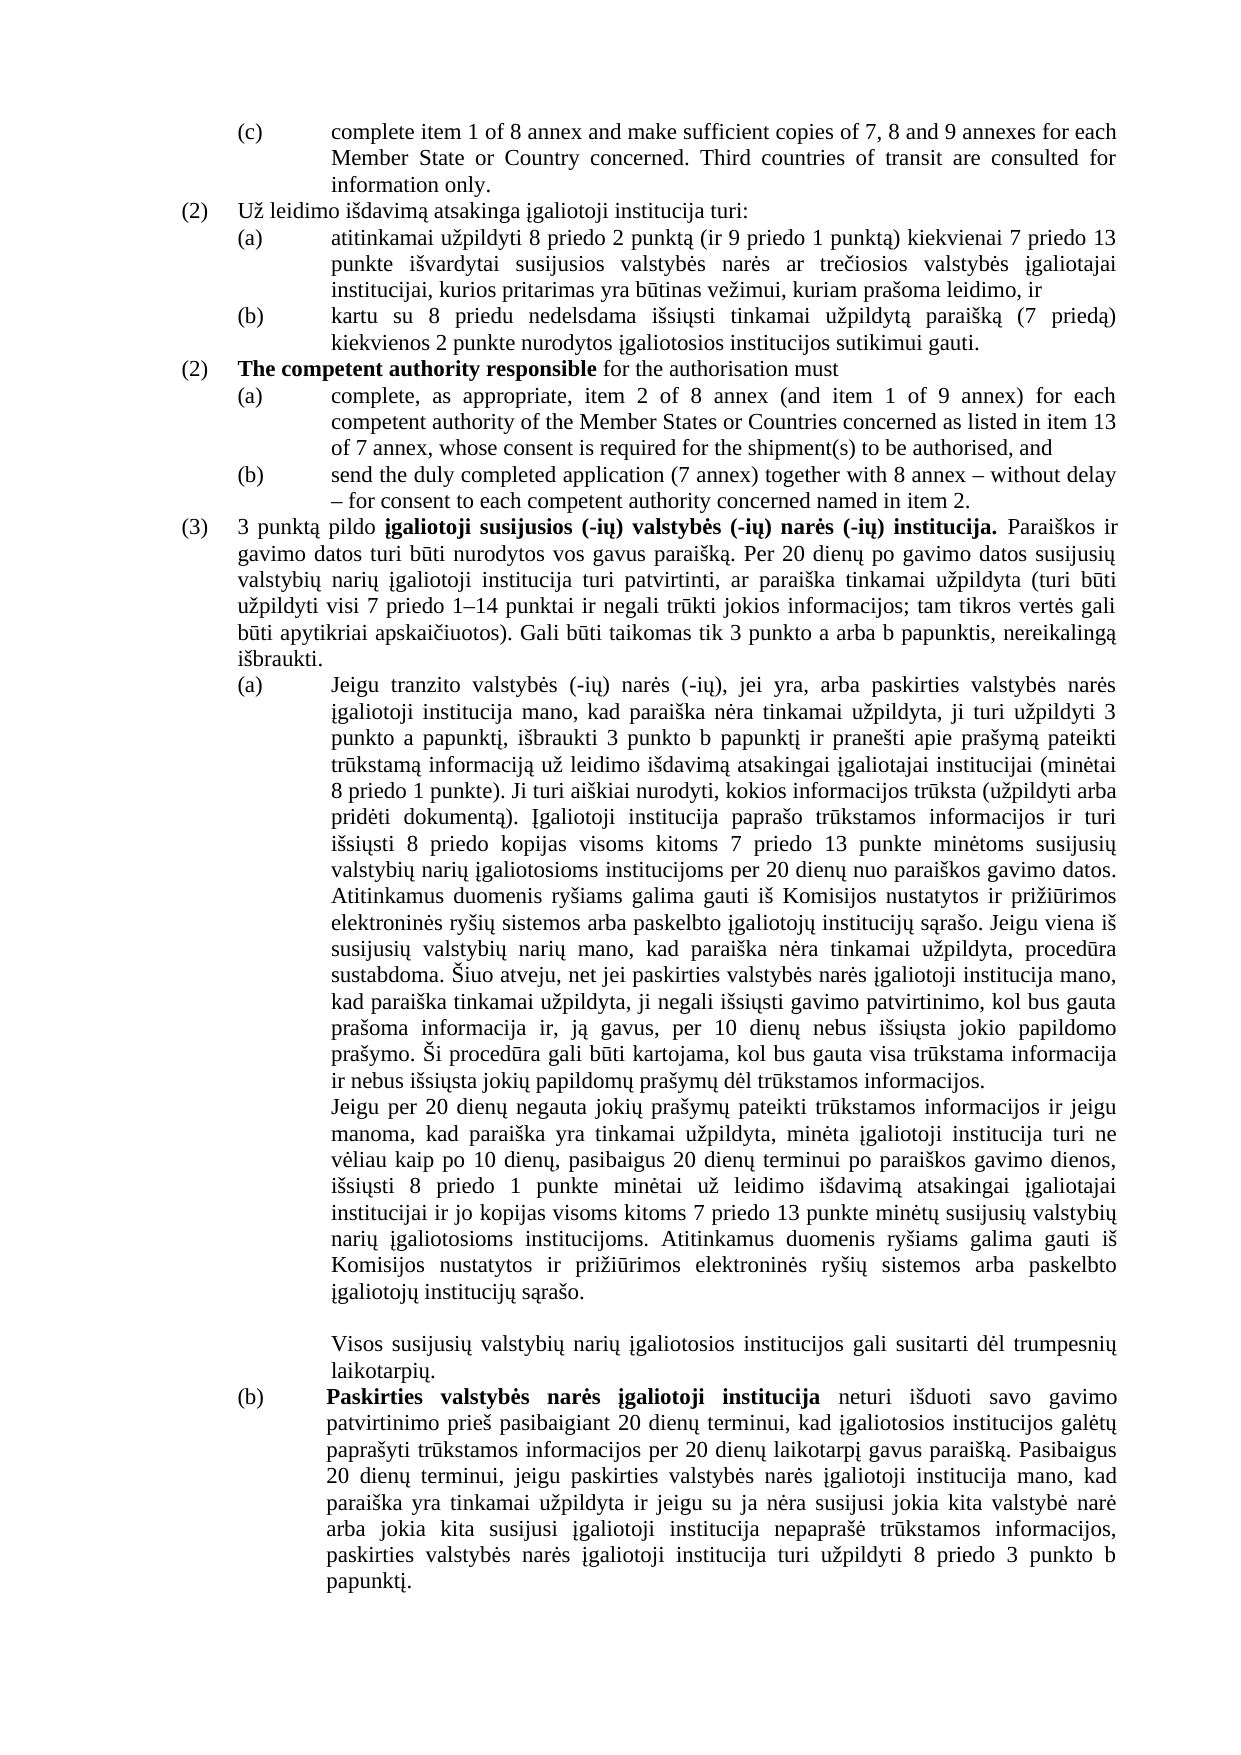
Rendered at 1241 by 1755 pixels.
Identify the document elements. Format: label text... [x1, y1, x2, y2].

table_cell kartu su 8 priedu nedelsdama išsiųsti tinkamai užpildytą paraišką (7 priedą) kiekvienos 2 punkte nurodytos įgaliotosios institucijos sutikimui gauti. [327, 303, 1122, 355]
table_cell (2) [177, 197, 233, 355]
table_cell (b) [233, 1383, 322, 1594]
table_cell The competent authority responsible for the authorisation must [233, 355, 1122, 382]
table_cell (3) [177, 514, 233, 1594]
table_cell Paskirties valstybės narės įgaliotoji institucija neturi išduoti savo gavimo patvirtinimo prieš pasibaigiant 20 dienų terminui, kad įgaliotosios institucijos galėtų paprašyti trūkstamos informacijos per 20 dienų laikotarpį gavus paraišką. Pasibaigus 20 dienų terminui, jeigu paskirties valstybės narės įgaliotoji institucija mano, kad paraiška yra tinkamai užpildyta ir jeigu su ja nėra susijusi jokia kita valstybė narė arba jokia kita susijusi įgaliotoji institucija nepaprašė trūkstamos informacijos, paskirties valstybės narės įgaliotoji institucija turi užpildyti 8 priedo 3 punkto b papunktį. [322, 1383, 1122, 1594]
table_cell complete item 1 of 8 annex and make sufficient copies of 7, 8 and 9 annexes for each Member State or Country concerned. Third countries of transit are consulted for information only. [327, 118, 1122, 197]
table_cell (b) [233, 303, 327, 355]
table_cell [177, 118, 233, 197]
table_cell complete, as appropriate, item 2 of 8 annex (and item 1 of 9 annex) for each competent authority of the Member States or Countries concerned as listed in item 13 of 7 annex, whose consent is required for the shipment(s) to be authorised, and [327, 382, 1122, 461]
table_cell (a) [233, 382, 327, 461]
table_cell (a) [233, 672, 327, 1383]
table_cell (2) [177, 355, 233, 513]
table_cell 3 punktą pildo įgaliotoji susijusios (-ių) valstybės (-ių) narės (-ių) institucija. Paraiškos ir gavimo datos turi būti nurodytos vos gavus paraišką. Per 20 dienų po gavimo datos susijusių valstybių narių įgaliotoji institucija turi patvirtinti, ar paraiška tinkamai užpildyta (turi būti užpildyti visi 7 priedo 1–14 punktai ir negali trūkti jokios informacijos; tam tikros vertės gali būti apytikriai apskaičiuotos). Gali būti taikomas tik 3 punkto a arba b papunktis, nereikalingą išbraukti. [233, 514, 1122, 672]
table_cell atitinkamai užpildyti 8 priedo 2 punktą (ir 9 priedo 1 punktą) kiekvienai 7 priedo 13 punkte išvardytai susijusios valstybės narės ar trečiosios valstybės įgaliotajai institucijai, kurios pritarimas yra būtinas vežimui, kuriam prašoma leidimo, ir [327, 224, 1122, 303]
table_cell (b) [233, 461, 327, 513]
table_cell Už leidimo išdavimą atsakinga įgaliotoji institucija turi: [233, 197, 1122, 223]
table_cell (a) [233, 224, 327, 303]
table_cell (c) [233, 118, 327, 197]
table_cell Jeigu tranzito valstybės (-ių) narės (-ių), jei yra, arba paskirties valstybės narės įgaliotoji institucija mano, kad paraiška nėra tinkamai užpildyta, ji turi užpildyti 3 punkto a papunktį, išbraukti 3 punkto b papunktį ir pranešti apie prašymą pateikti trūkstamą informaciją už leidimo išdavimą atsakingai įgaliotajai institucijai (minėtai 8 priedo 1 punkte). Ji turi aiškiai nurodyti, kokios informacijos trūksta (užpildyti arba pridėti dokumentą). Įgaliotoji institucija paprašo trūkstamos informacijos ir turi išsiųsti 8 priedo kopijas visoms kitoms 7 priedo 13 punkte minėtoms susijusių valstybių narių įgaliotosioms institucijoms per 20 dienų nuo paraiškos gavimo datos. Atitinkamus duomenis ryšiams galima gauti iš Komisijos nustatytos ir prižiūrimos elektroninės ryšių sistemos arba paskelbto įgaliotojų institucijų sąrašo. Jeigu viena iš susijusių valstybių narių mano, kad paraiška nėra tinkamai užpildyta, procedūra sustabdoma. Šiuo atveju, net jei paskirties valstybės narės įgaliotoji institucija mano, kad paraiška tinkamai užpildyta, ji negali išsiųsti gavimo patvirtinimo, kol bus gauta prašoma informacija ir, ją gavus, per 10 dienų nebus išsiųsta jokio papildomo prašymo. Ši procedūra gali būti kartojama, kol bus gauta visa trūkstama informacija ir nebus išsiųsta jokių papildomų prašymų dėl trūkstamos informacijos. Jeigu per 20 dienų negauta jokių prašymų pateikti trūkstamos informacijos ir jeigu manoma, kad paraiška yra tinkamai užpildyta, minėta įgaliotoji institucija turi ne vėliau kaip po 10 dienų, pasibaigus 20 dienų terminui po paraiškos gavimo dienos, išsiųsti 8 priedo 1 punkte minėtai už leidimo išdavimą atsakingai įgaliotajai institucijai ir jo kopijas visoms kitoms 7 priedo 13 punkte minėtų susijusių valstybių narių įgaliotosioms institucijoms. Atitinkamus duomenis ryšiams galima gauti iš Komisijos nustatytos ir prižiūrimos elektroninės ryšių sistemos arba paskelbto įgaliotojų institucijų sąrašo. Visos susijusių valstybių narių įgaliotosios institucijos gali susitarti dėl trumpesnių laikotarpių. [327, 672, 1122, 1383]
table_cell send the duly completed application (7 annex) together with 8 annex – without delay – for consent to each competent authority concerned named in item 2. [327, 461, 1122, 513]
